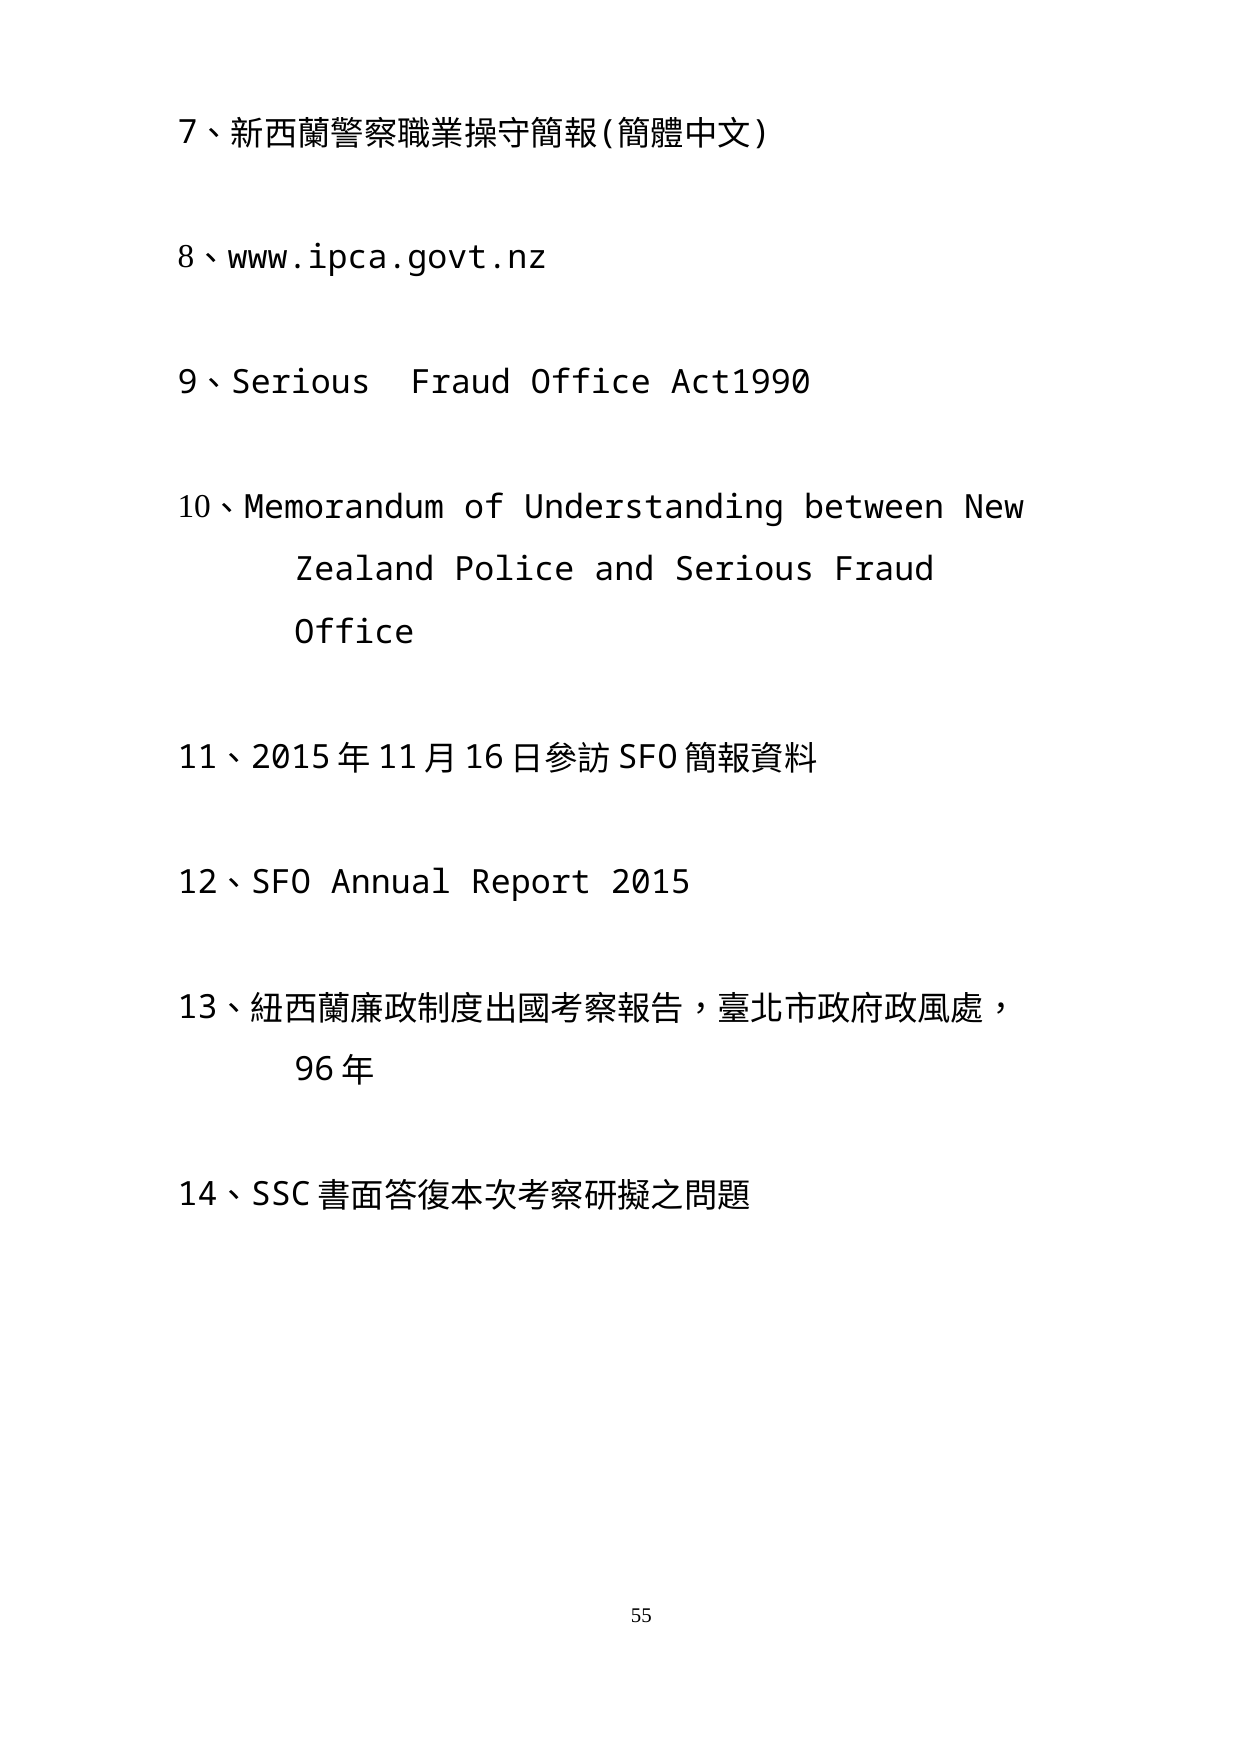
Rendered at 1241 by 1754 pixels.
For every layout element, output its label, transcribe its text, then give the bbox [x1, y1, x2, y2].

list SFO Annual Report 2015 [177, 839, 1038, 901]
list www.ipca.govt.nz [177, 214, 1038, 276]
list 2015年11月16日參訪SFO簡報資料 [177, 714, 1038, 776]
list Serious Fraud Office Act1990 [177, 339, 1038, 401]
list SSC書面答復本次考察研擬之問題 [177, 1151, 1038, 1214]
list Memorandum of Understanding between New Zealand Police and Serious Fraud Office [177, 464, 1038, 651]
list 新西蘭警察職業操守簡報(簡體中文) [177, 89, 1038, 151]
list 紐西蘭廉政制度出國考察報告，臺北市政府政風處，96年 [177, 964, 1038, 1089]
